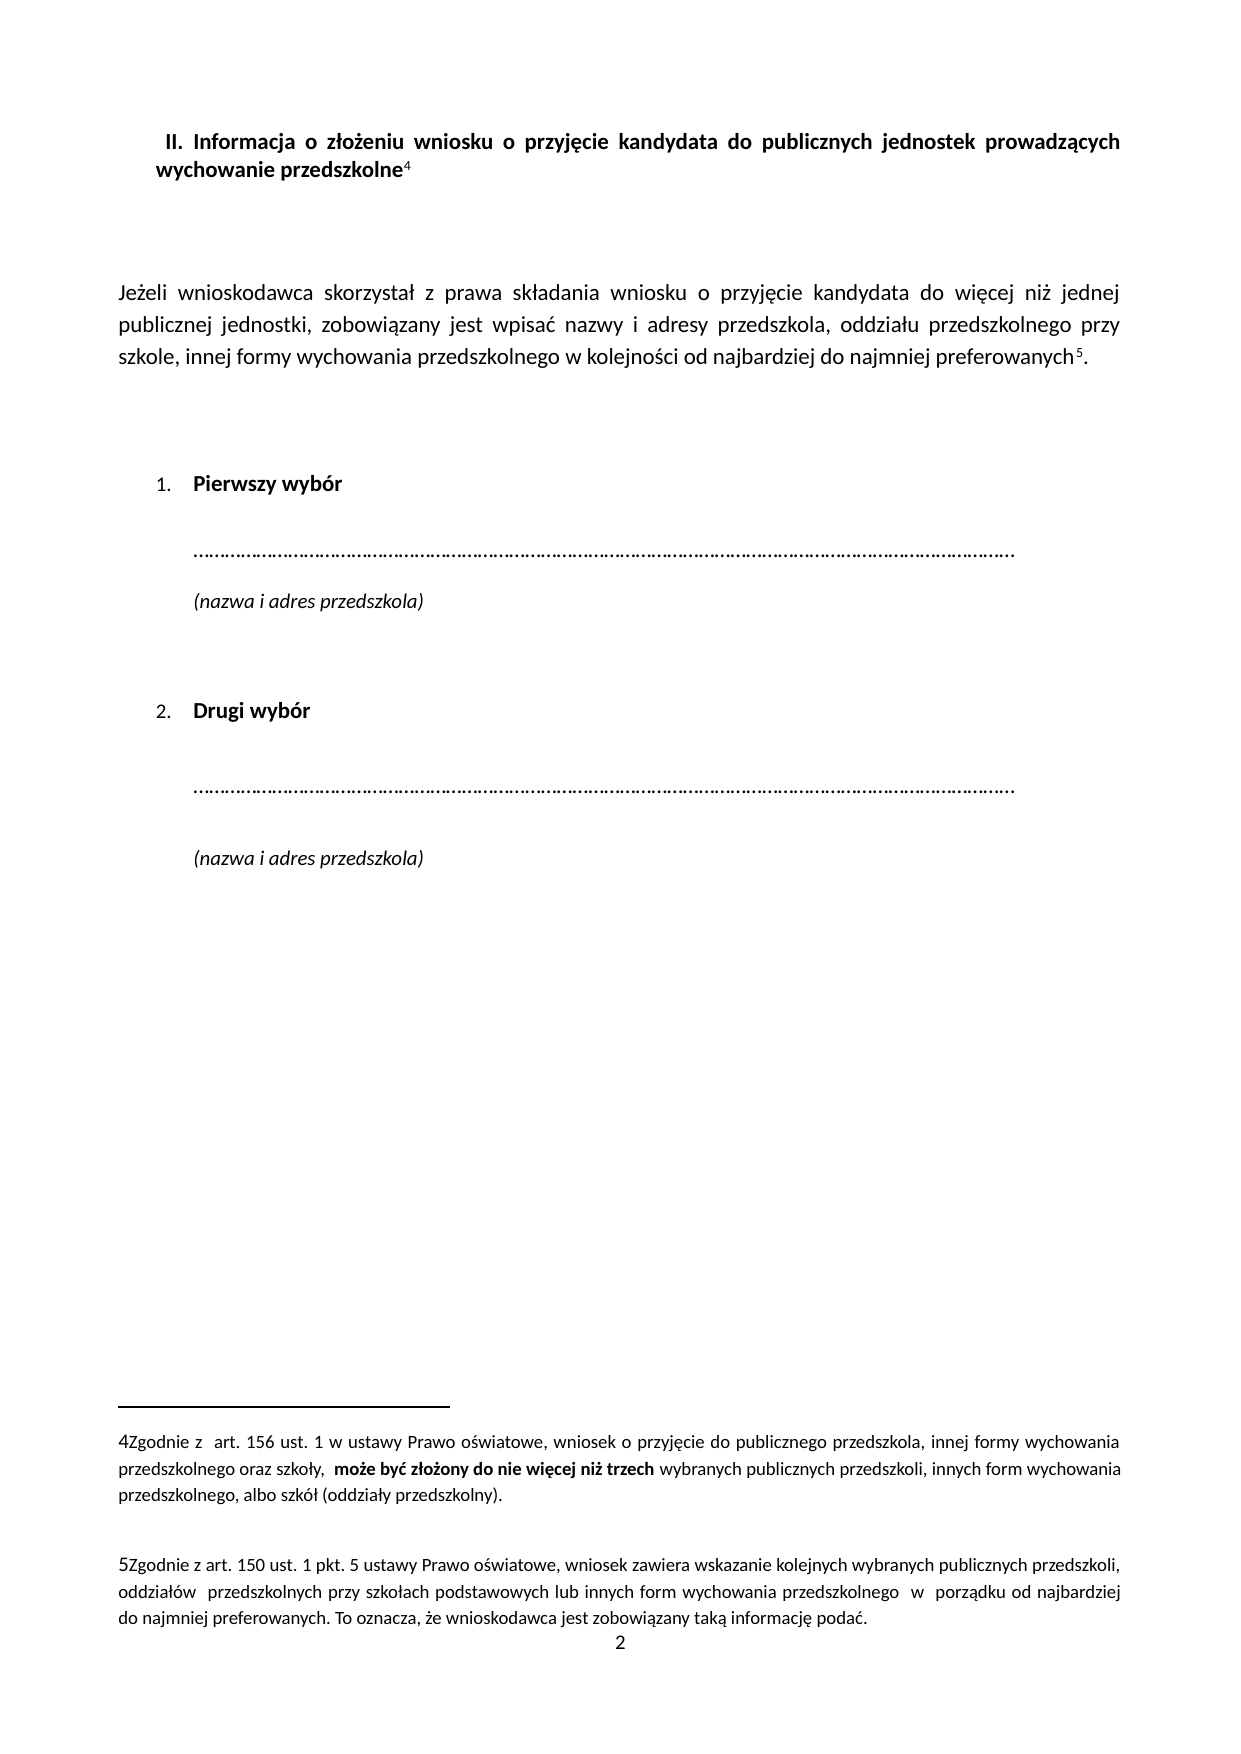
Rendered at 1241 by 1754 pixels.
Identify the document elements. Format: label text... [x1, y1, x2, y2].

list Pierwszy wybór [156, 469, 1122, 497]
list Drugi wybór [156, 697, 1122, 724]
text Jeżeli wnioskodawca skorzystał z prawa składania wniosku o przyjęcie kandydata do więcej niż jednej publicznej jednostki, zobowiązany jest wpisać nazwy i adresy przedszkola, oddziału przedszkolnego przy szkole, innej formy wychowania przedszkolnego w kolejności od najbardziej do najmniej preferowanych. [118, 278, 1122, 370]
text (nazwa i adres przedszkola) [193, 588, 1122, 613]
text ………………………………………………………………………………………………………………………………………… [193, 535, 1122, 563]
text ………………………………………………………………………………………………………………………………………… [193, 771, 1122, 799]
text (nazwa i adres przedszkola) [193, 845, 1122, 870]
text Zgodnie z art. 156 ust. 1 w ustawy Prawo oświatowe, wniosek o przyjęcie do publicznego przedszkola, innej formy wychowania przedszkolnego oraz szkoły, może być złożony do nie więcej niż trzech wybranych publicznych przedszkoli, innych form wychowania przedszkolnego, albo szkół (oddziały przedszkolny). [118, 1428, 1122, 1506]
text Zgodnie z art. 150 ust. 1 pkt. 5 ustawy Prawo oświatowe, wniosek zawiera wskazanie kolejnych wybranych publicznych przedszkoli, oddziałów przedszkolnych przy szkołach podstawowych lub innych form wychowania przedszkolnego w porządku od najbardziej do najmniej preferowanych. To oznacza, że wnioskodawca jest zobowiązany taką informację podać. [118, 1551, 1122, 1629]
text II. Informacja o złożeniu wniosku o przyjęcie kandydata do publicznych jednostek prowadzących wychowanie przedszkolne [156, 127, 1122, 183]
